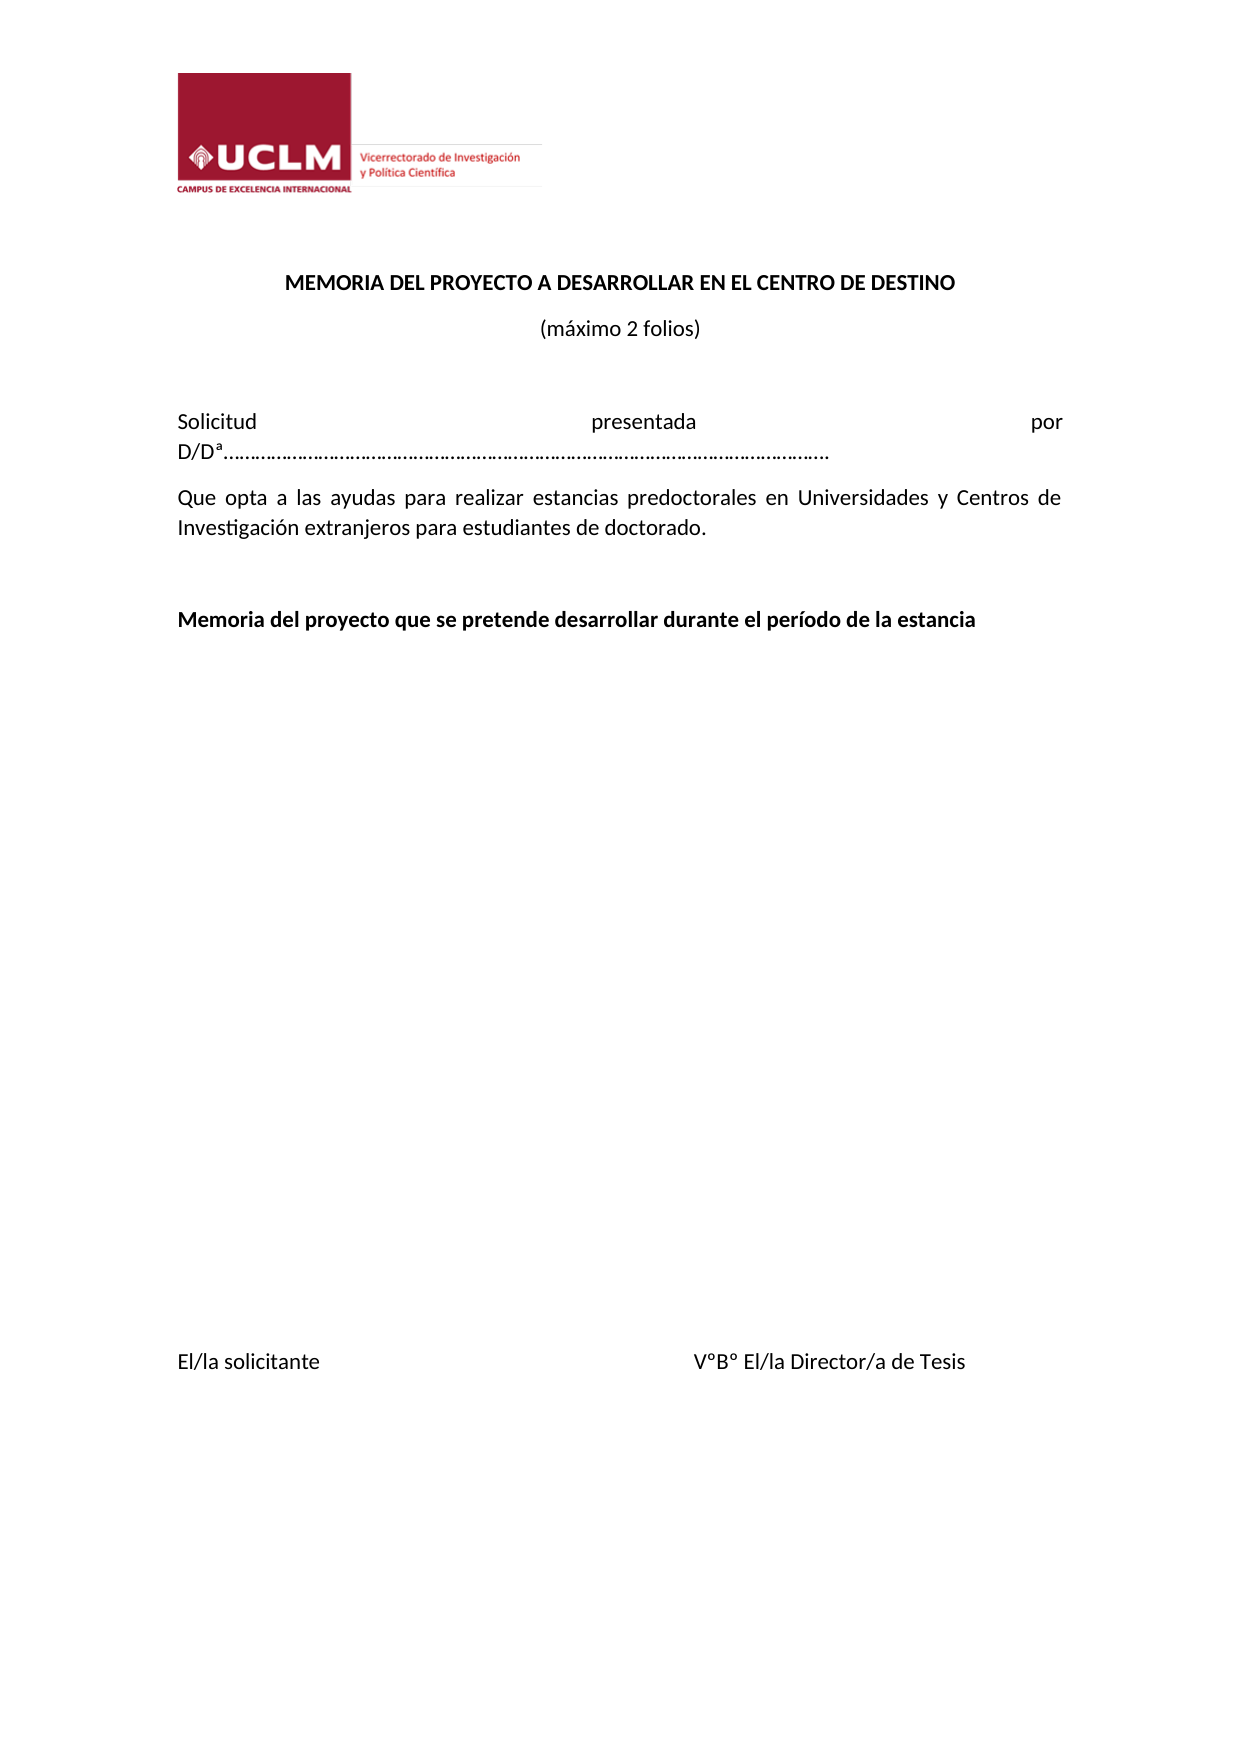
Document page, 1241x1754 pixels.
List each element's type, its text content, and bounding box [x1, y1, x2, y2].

text El/la solicitante VºBº El/la Director/a de Tesis [177, 1347, 1063, 1375]
text (máximo 2 folios) [177, 314, 1063, 342]
text Que opta a las ayudas para realizar estancias predoctorales en Universidades y Centros de Investigación extranjeros para estudiantes de doctorado. [177, 483, 1063, 541]
text Memoria del proyecto que se pretende desarrollar durante el período de la estancia [177, 606, 1063, 634]
text MEMORIA DEL PROYECTO A DESARROLLAR EN EL CENTRO DE DESTINO [177, 268, 1063, 296]
text Solicitud presentada por D/Dª……………………………………………………………………………………………………. [177, 407, 1063, 465]
